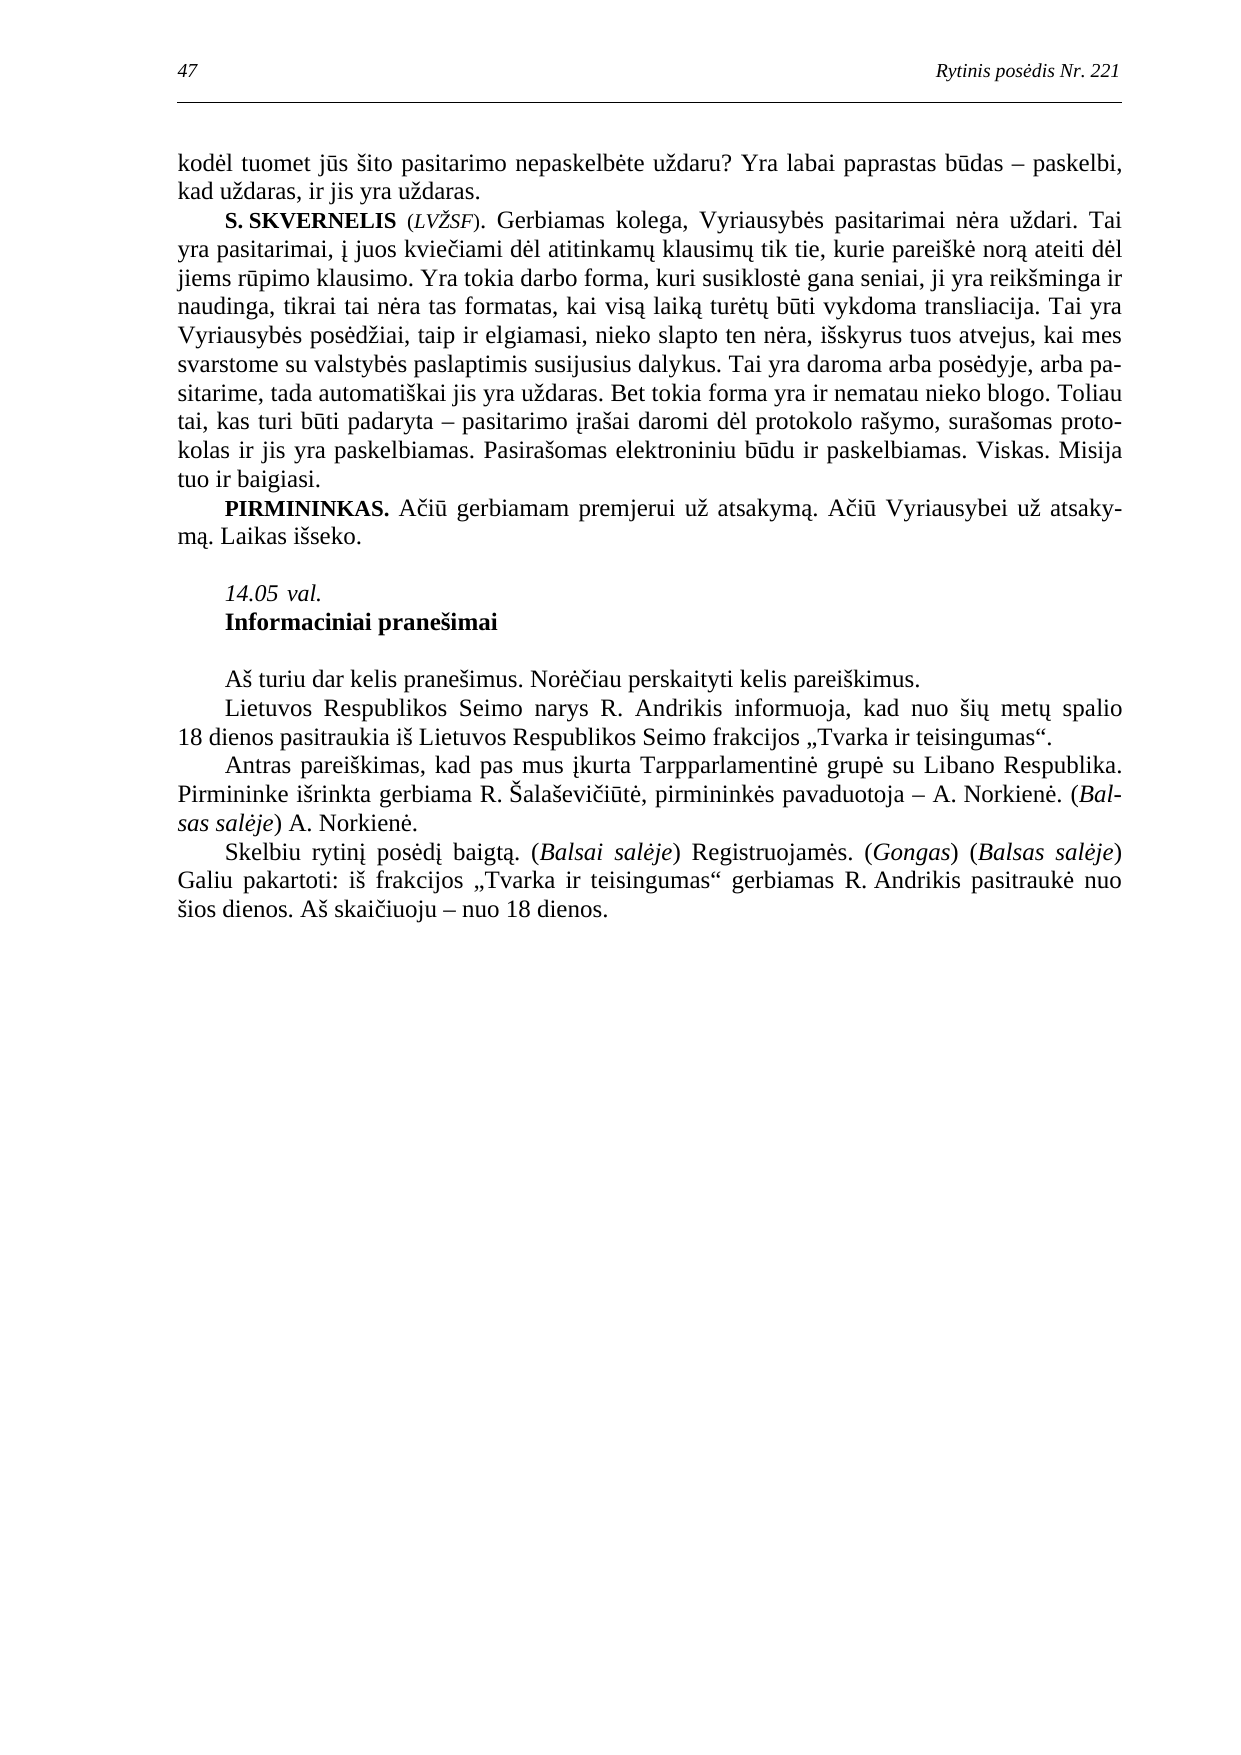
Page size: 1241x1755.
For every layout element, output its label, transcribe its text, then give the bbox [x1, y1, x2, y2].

text Skel­biu ry­ti­nį po­sė­dį baig­tą. (Bal­sai sa­lė­je) Re­gist­ruo­ja­mės. (Gon­gas) (Bal­sas sa­lė­je) Ga­liu pa­kar­to­ti: iš frak­ci­jos „Tvar­ka ir tei­sin­gu­mas“ ger­bia­mas R. An­dri­kis pa­si­trau­kė nuo šios die­nos. Aš skai­čiuo­ju – nuo 18 die­nos. [177, 837, 1122, 923]
text Aš tu­riu dar ke­lis pra­ne­ši­mus. No­rė­čiau per­skai­ty­ti ke­lis pa­reiš­ki­mus. [177, 664, 1122, 693]
text Lie­tu­vos Res­pub­li­kos Sei­mo na­rys R. An­dri­kis in­for­muo­ja, kad nuo šių me­tų spa­lio 18 die­nos pa­si­trau­kia iš Lie­tu­vos Res­pub­li­kos Sei­mo frak­ci­jos „Tvar­ka ir tei­sin­gu­mas“. [177, 693, 1122, 750]
text 14.05 val. [224, 579, 1122, 607]
text S. SKVERNELIS (LVŽSF). Ger­bia­mas ko­le­ga, Vy­riau­sy­bės pa­si­ta­ri­mai nė­ra už­da­ri. Tai yra pa­si­ta­ri­mai, į juos kvie­čia­mi dėl ati­tin­ka­mų klau­si­mų tik tie, ku­rie pa­reiš­kė no­rą at­ei­ti dėl jiems rū­pi­mo klau­si­mo. Yra to­kia dar­bo for­ma, ku­ri su­si­klos­tė ga­na se­niai, ji yra reikš­min­ga ir nau­din­ga, tik­rai tai nė­ra tas for­ma­tas, kai vi­są lai­ką tu­rė­tų bū­ti vyk­do­ma tran­slia­ci­ja. Tai yra Vy­riau­sy­bės po­sė­džiai, taip ir el­gia­ma­si, nie­ko slap­to ten nė­ra, iš­sky­rus tuos at­ve­jus, kai mes svars­to­me su vals­ty­bės pa­slap­ti­mis su­si­ju­sius da­ly­kus. Tai yra da­ro­ma ar­ba po­sė­dy­je, ar­ba pa­si­ta­ri­me, ta­da au­to­ma­tiš­kai jis yra už­da­ras. Bet to­kia for­ma yra ir ne­ma­tau nie­ko blo­go. To­liau tai, kas tu­ri bū­ti pa­da­ry­ta – pa­si­ta­ri­mo įra­šai da­ro­mi dėl pro­to­ko­lo ra­šy­mo, su­ra­šo­mas pro­to­ko­las ir jis yra pa­skel­bia­mas. Pa­si­ra­šo­mas elek­tro­ni­niu bū­du ir pa­skel­bia­mas. Vis­kas. Mi­si­ja tuo ir bai­gia­si. [177, 205, 1122, 493]
text ko­dėl tuo­met jūs ši­to pa­si­ta­ri­mo ne­pa­skel­bė­te už­da­ru? Yra la­bai pa­pras­tas bū­das – pa­skel­bi, kad už­da­ras, ir jis yra už­da­ras. [177, 148, 1122, 205]
text In­for­ma­ci­niai pra­ne­ši­mai [177, 607, 1122, 635]
text PIRMININKAS. Ačiū ger­bia­mam prem­je­rui už at­sa­ky­mą. Ačiū Vy­riau­sy­bei už at­sa­ky­mą. Lai­kas iš­se­ko. [177, 493, 1122, 550]
text Ant­ras pa­reiš­ki­mas, kad pas mus įkur­ta Tarp­par­la­men­ti­nė gru­pė su Li­ba­no Res­pub­li­ka. Pir­mi­nin­ke iš­rink­ta ger­bia­ma R. Ša­la­še­vi­čiū­tė, pir­mi­nin­kės pa­va­duo­to­ja – A. Nor­kie­nė. (Bal­sas sa­lė­je) A. Nor­kie­nė. [177, 750, 1122, 837]
